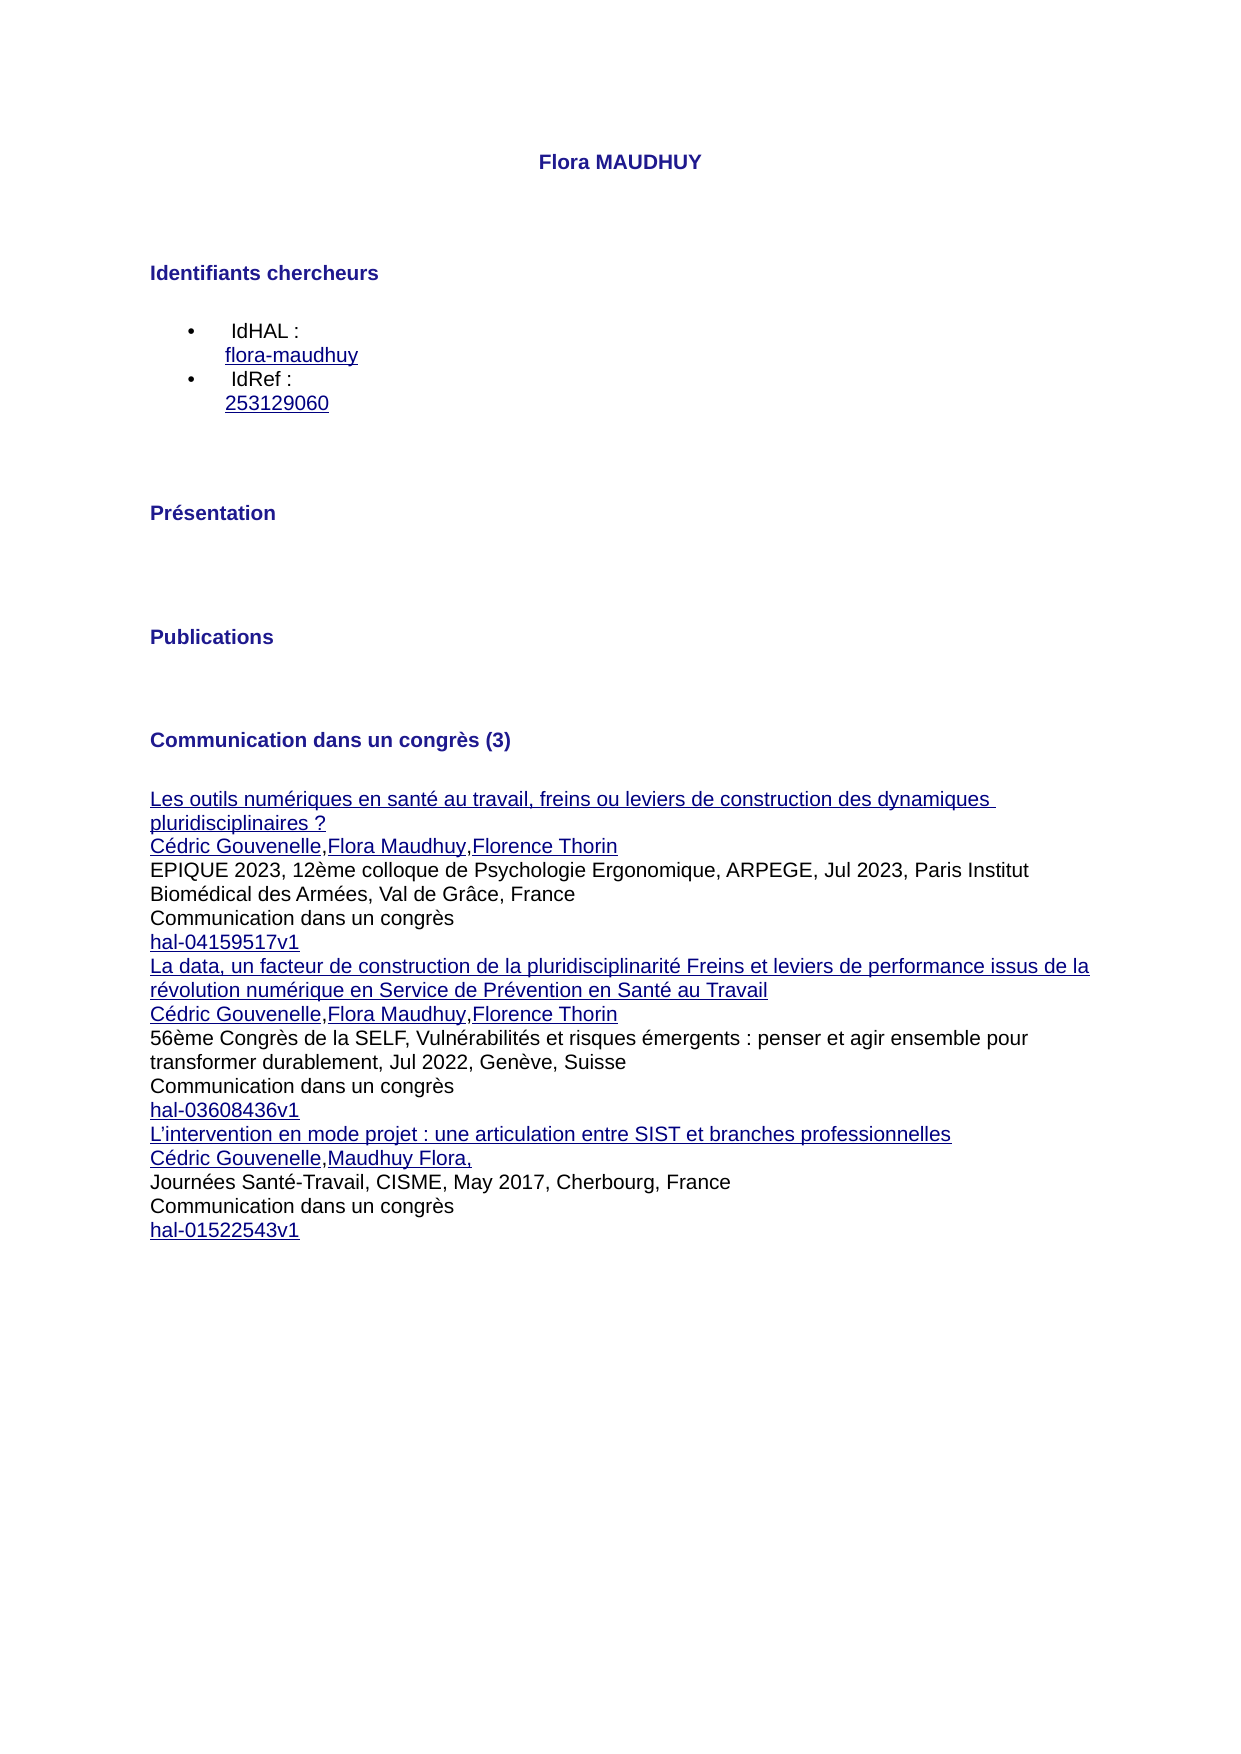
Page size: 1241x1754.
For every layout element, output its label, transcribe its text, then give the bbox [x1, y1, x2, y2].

list IdRef : [187, 367, 1090, 391]
list 253129060 [187, 391, 1090, 414]
list IdHAL : [187, 319, 1090, 343]
list flora-maudhuy [187, 343, 1090, 367]
subtitle Publications [150, 625, 1090, 649]
subtitle Identifiants chercheurs [150, 260, 1090, 284]
table_header Les outils numériques en santé au travail, freins ou leviers de construction des dynamiques pluridisciplinaires ? Cédric Gouvenelle,Flora Maudhuy,Florence Thorin EPIQUE 2023, 12ème colloque de Psychologie Ergonomique, ARPEGE, Jul 2023, Paris Institut Biomédical des Armées, Val de Grâce, France Communication dans un congrès hal-04159517v1 [150, 786, 1090, 954]
subtitle Flora MAUDHUY [150, 150, 1090, 174]
subtitle Présentation [150, 501, 1090, 525]
table_cell L’intervention en mode projet : une articulation entre SIST et branches professionnelles Cédric Gouvenelle,Maudhuy Flora, Journées Santé-Travail, CISME, May 2017, Cherbourg, France Communication dans un congrès hal-01522543v1 [150, 1122, 1090, 1242]
table_cell La data, un facteur de construction de la pluridisciplinarité Freins et leviers de performance issus de la [150, 954, 1090, 975]
subtitle Communication dans un congrès (3) [150, 728, 1090, 752]
table_cell révolution numérique en Service de Prévention en Santé au Travail Cédric Gouvenelle,Flora Maudhuy,Florence Thorin 56ème Congrès de la SELF, Vulnérabilités et risques émergents : penser et agir ensemble pour transformer durablement, Jul 2022, Genève, Suisse Communication dans un congrès hal-03608436v1 [150, 976, 1090, 1122]
